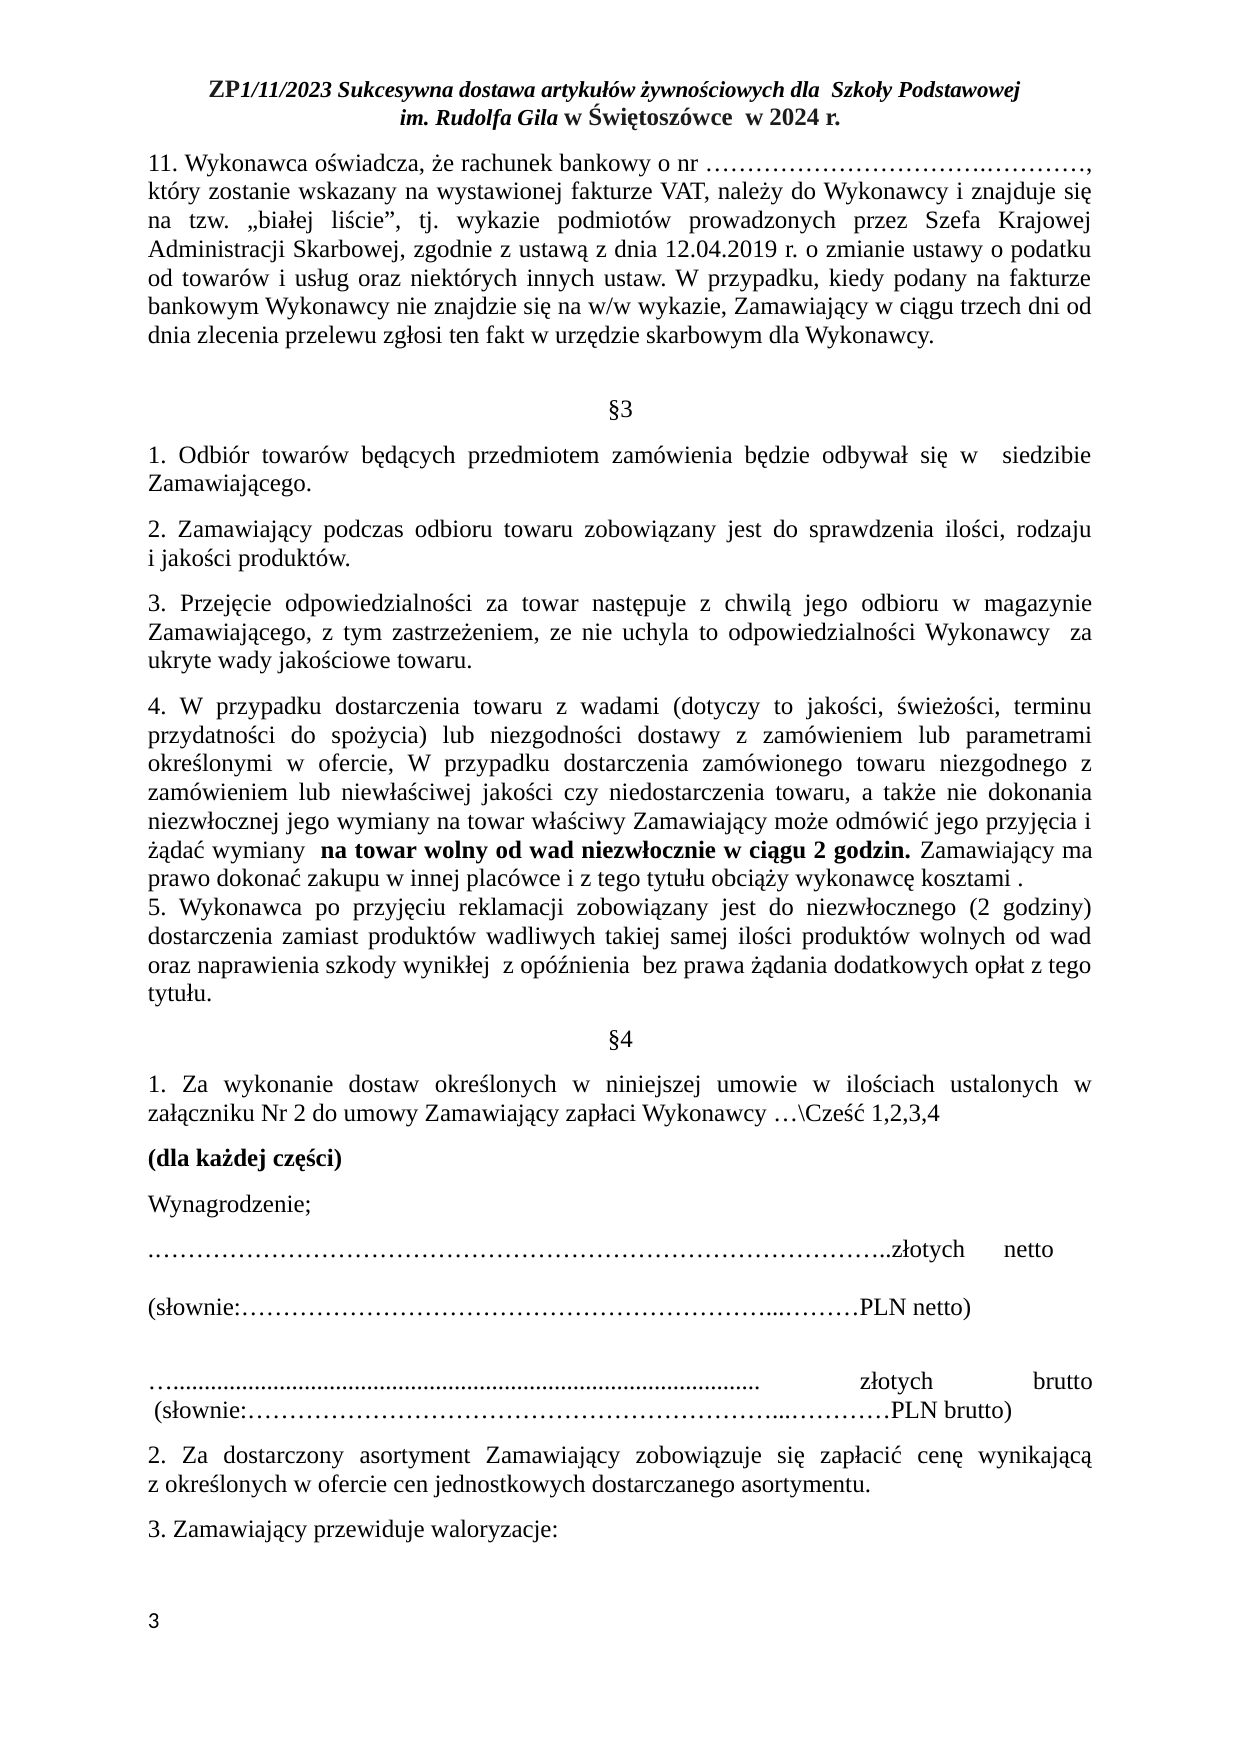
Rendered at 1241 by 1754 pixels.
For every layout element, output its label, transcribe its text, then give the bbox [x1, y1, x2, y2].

text 3. Zamawiający przewiduje waloryzacje: [148, 1514, 1093, 1543]
text (dla każdej części) [148, 1143, 1093, 1172]
text 2. Za dostarczony asortyment Zamawiający zobowiązuje się zapłacić cenę wynikającą z określonych w ofercie cen jednostkowych dostarczanego asortymentu. [148, 1440, 1093, 1498]
text .……………………………………………………………………………..złotych netto (słownie:………………………………………………………...………PLN netto) [148, 1234, 1093, 1321]
text 1. Za wykonanie dostaw określonych w niniejszej umowie w ilościach ustalonych w załączniku Nr 2 do umowy Zamawiający zapłaci Wykonawcy …\Cześć 1,2,3,4 [148, 1069, 1093, 1127]
text Wynagrodzenie; [148, 1189, 1093, 1218]
text 11. Wykonawca oświadcza, że rachunek bankowy o nr …………………………….…………, który zostanie wskazany na wystawionej fakturze VAT, należy do Wykonawcy i znajduje się na tzw. „białej liście”, tj. wykazie podmiotów prowadzonych przez Szefa Krajowej Administracji Skarbowej, zgodnie z ustawą z dnia 12.04.2019 r. o zmianie ustawy o podatku od towarów i usług oraz niektórych innych ustaw. W przypadku, kiedy podany na fakturze bankowym Wykonawcy nie znajdzie się na w/w wykazie, Zamawiający w ciągu trzech dni od dnia zlecenia przelewu zgłosi ten fakt w urzędzie skarbowym dla Wykonawcy. [148, 148, 1093, 349]
text 4. W przypadku dostarczenia towaru z wadami (dotyczy to jakości, świeżości, terminu przydatności do spożycia) lub niezgodności dostawy z zamówieniem lub parametrami określonymi w ofercie, W przypadku dostarczenia zamówionego towaru niezgodnego z zamówieniem lub niewłaściwej jakości czy niedostarczenia towaru, a także nie dokonania niezwłocznej jego wymiany na towar właściwy Zamawiający może odmówić jego przyjęcia i żądać wymiany na towar wolny od wad niezwłocznie w ciągu 2 godzin. Zamawiający ma prawo dokonać zakupu w innej placówce i z tego tytułu obciąży wykonawcę kosztami . [148, 691, 1093, 892]
text 1. Odbiór towarów będących przedmiotem zamówienia będzie odbywał się w siedzibie Zamawiającego. [148, 440, 1093, 497]
text §3 [148, 394, 1093, 423]
text 2. Zamawiający podczas odbioru towaru zobowiązany jest do sprawdzenia ilości, rodzaju i jakości produktów. [148, 514, 1093, 571]
text 3. Przejęcie odpowiedzialności za towar następuje z chwilą jego odbioru w magazynie Zamawiającego, z tym zastrzeżeniem, ze nie uchyla to odpowiedzialności Wykonawcy za ukryte wady jakościowe towaru. [148, 588, 1093, 674]
text §4 [148, 1024, 1093, 1053]
text 5. Wykonawca po przyjęciu reklamacji zobowiązany jest do niezwłocznego (2 godziny) dostarczenia zamiast produktów wadliwych takiej samej ilości produktów wolnych od wad oraz naprawienia szkody wynikłej z opóźnienia bez prawa żądania dodatkowych opłat z tego tytułu. [148, 892, 1093, 1007]
text ….............................................................................................. złotych brutto (słownie:………………………………………………………...…………PLN brutto) [148, 1366, 1093, 1423]
